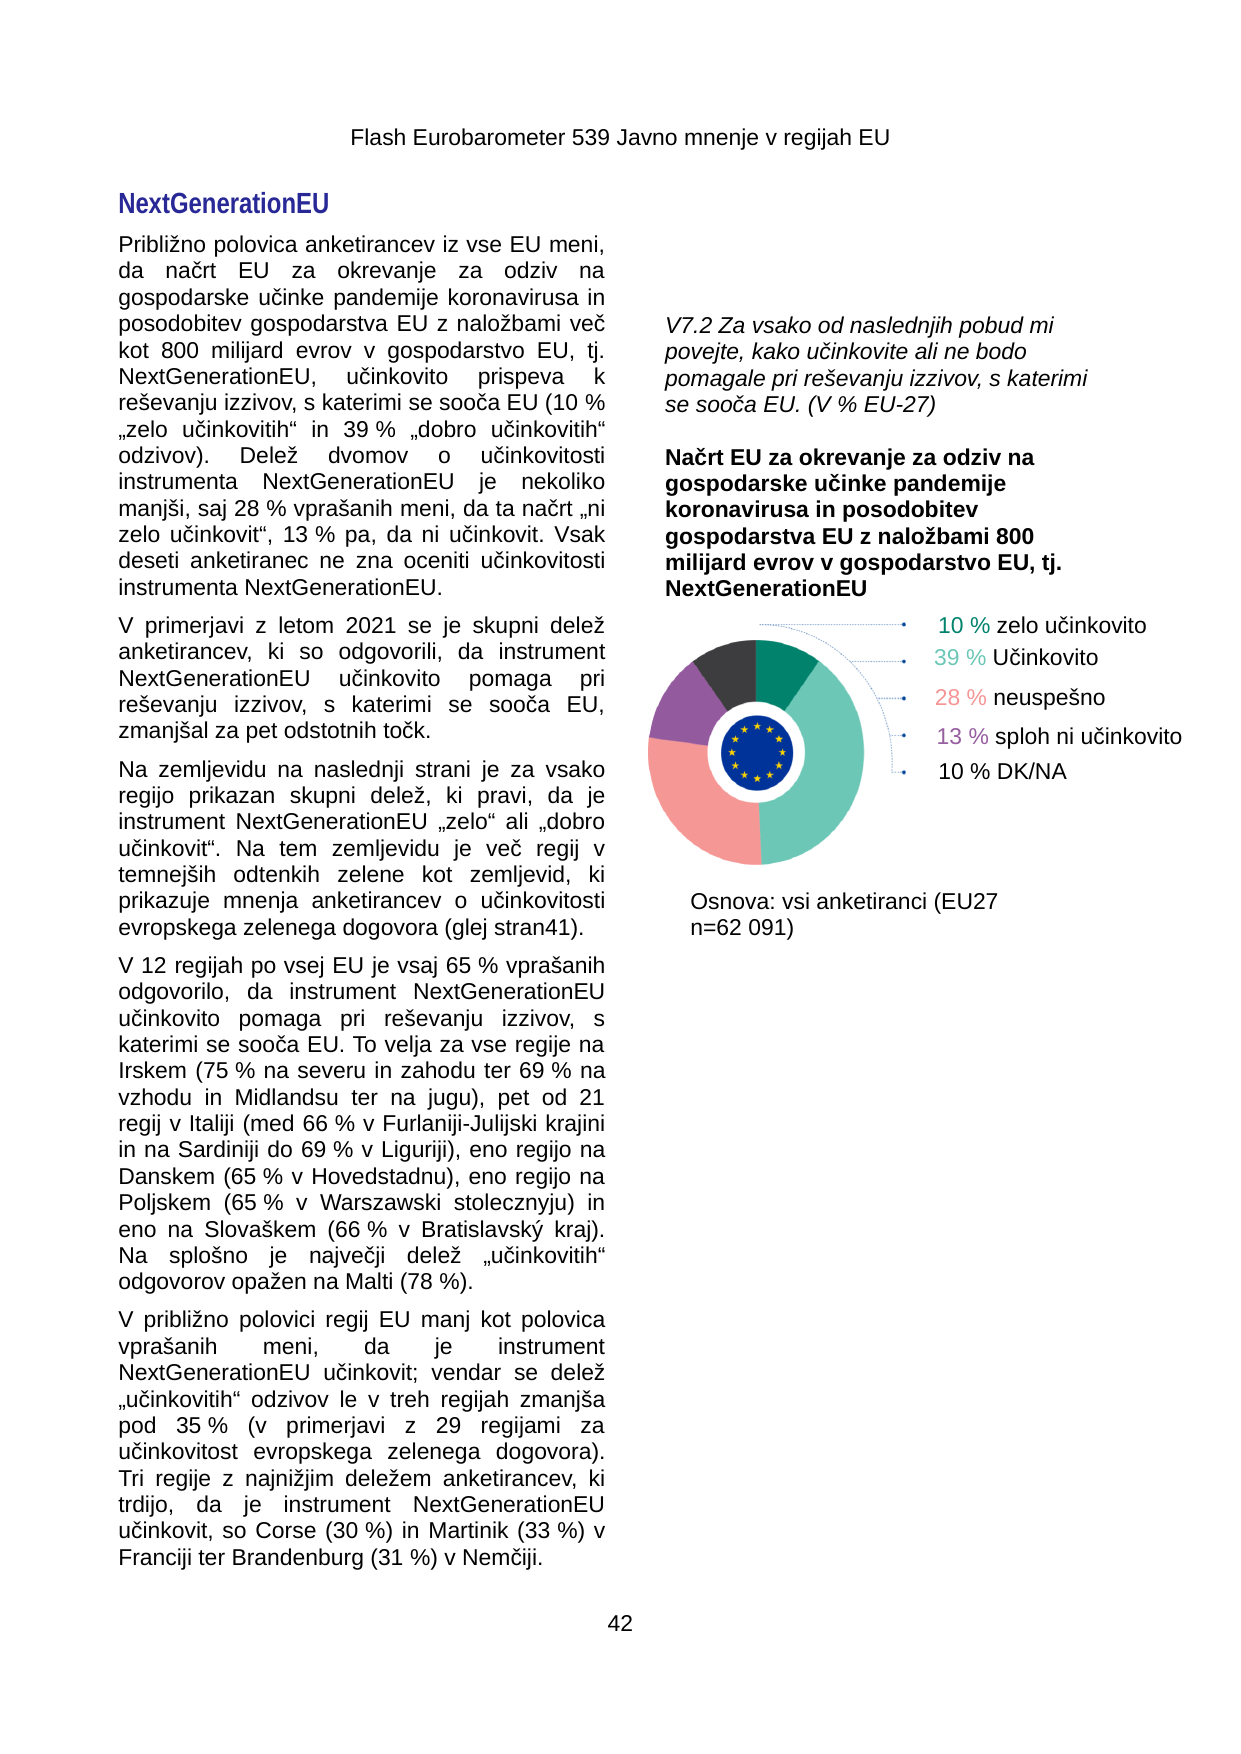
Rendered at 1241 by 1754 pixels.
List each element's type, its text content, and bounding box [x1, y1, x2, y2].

text Približno polovica anketirancev iz vse EU meni, da načrt EU za okrevanje za odziv na gospodarske učinke pandemije koronavirusa in posodobitev gospodarstva EU z naložbami več kot 800 milijard evrov v gospodarstvo EU, tj. NextGenerationEU, učinkovito prispeva k reševanju izzivov, s katerimi se sooča EU (10 % „zelo učinkovitih“ in 39 % „dobro učinkovitih“ odzivov). Delež dvomov o učinkovitosti instrumenta NextGenerationEU je nekoliko manjši, saj 28 % vprašanih meni, da ta načrt „ni zelo učinkovit“, 13 % pa, da ni učinkovit. Vsak deseti anketiranec ne zna oceniti učinkovitosti instrumenta NextGenerationEU. [118, 231, 605, 600]
text V 12 regijah po vsej EU je vsaj 65 % vprašanih odgovorilo, da instrument NextGenerationEU učinkovito pomaga pri reševanju izzivov, s katerimi se sooča EU. To velja za vse regije na Irskem (75 % na severu in zahodu ter 69 % na vzhodu in Midlandsu ter na jugu), pet od 21 regij v Italiji (med 66 % v Furlaniji-Julijski krajini in na Sardiniji do 69 % v Liguriji), eno regijo na Danskem (65 % v Hovedstadnu), eno regijo na Poljskem (65 % v Warszawski stolecznyju) in eno na Slovaškem (66 % v Bratislavský kraj). Na splošno je največji delež „učinkovitih“ odgovorov opažen na Malti (78 %). [118, 952, 605, 1294]
text V približno polovici regij EU manj kot polovica vprašanih meni, da je instrument NextGenerationEU učinkovit; vendar se delež „učinkovitih“ odzivov le v treh regijah zmanjša pod 35 % (v primerjavi z 29 regijami za učinkovitost evropskega zelenega dogovora). Tri regije z najnižjim deležem anketirancev, ki trdijo, da je instrument NextGenerationEU učinkovit, so Corse (30 %) in Martinik (33 %) v Franciji ter Brandenburg (31 %) v Nemčiji. [118, 1306, 605, 1570]
text V primerjavi z letom 2021 se je skupni delež anketirancev, ki so odgovorili, da instrument NextGenerationEU učinkovito pomaga pri reševanju izzivov, s katerimi se sooča EU, zmanjšal za pet odstotnih točk. [118, 612, 605, 744]
text NextGenerationEU [118, 186, 605, 219]
picture [642, 613, 910, 868]
text Na zemljevidu na naslednji strani je za vsako regijo prikazan skupni delež, ki pravi, da je instrument NextGenerationEU „zelo“ ali „dobro učinkovit“. Na tem zemljevidu je več regij v temnejših odtenkih zelene kot zemljevid, ki prikazuje mnenja anketirancev o učinkovitosti evropskega zelenega dogovora (glej stran41). [118, 756, 605, 940]
